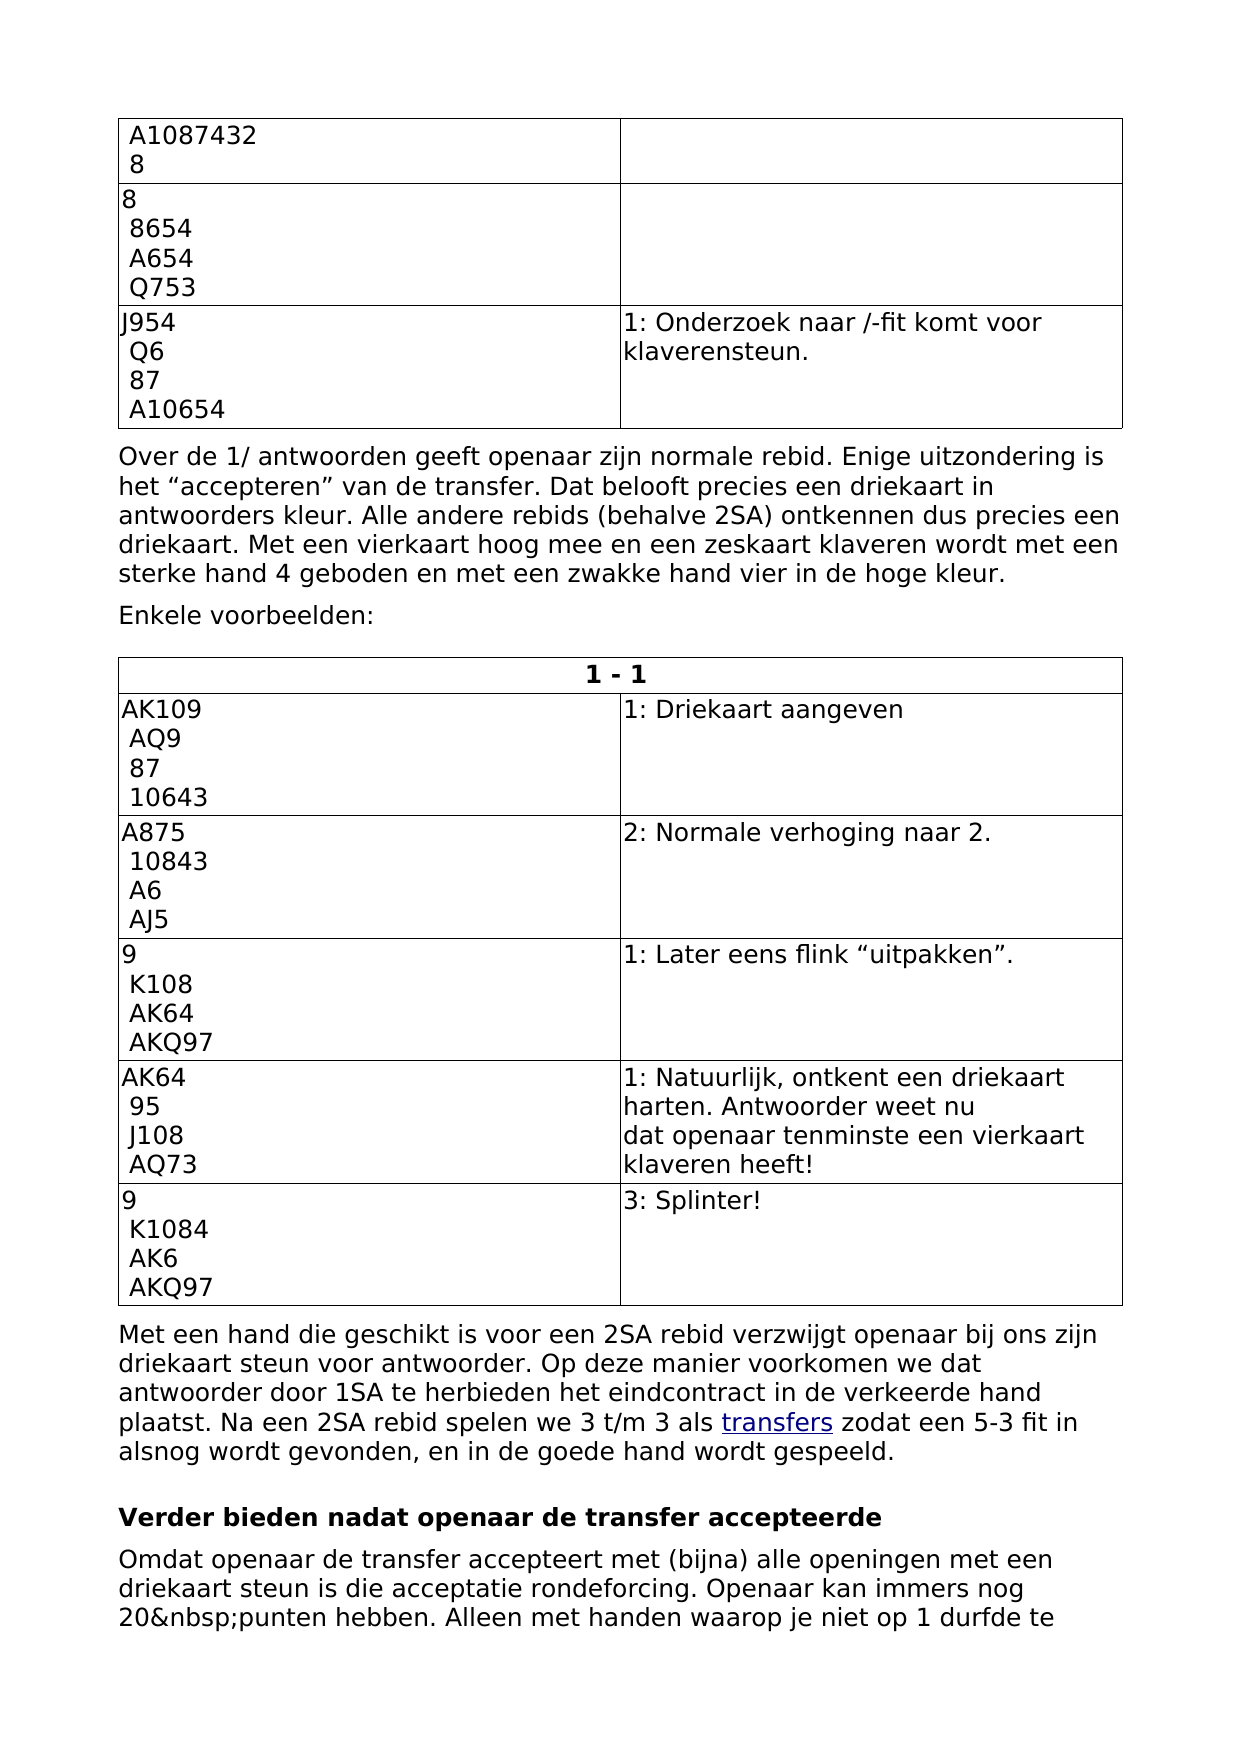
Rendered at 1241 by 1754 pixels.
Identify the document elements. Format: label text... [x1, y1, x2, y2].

table_cell 9 K108 AK64 AKQ97 [119, 939, 620, 1060]
table_cell 1: Onderzoek naar /-fit komt voor klaverensteun. [621, 306, 1122, 428]
text Enkele voorbeelden: [118, 601, 1122, 630]
table_cell [621, 119, 1122, 182]
table_cell 9 K1084 AK6 AKQ97 [119, 1184, 620, 1305]
text Over de 1/ antwoorden geeft openaar zijn normale rebid. Enige uitzondering is het “accepteren” van de transfer. Dat belooft precies een driekaart in antwoorders kleur. Alle andere rebids (behalve 2SA) ontkennen dus precies een driekaart. Met een vierkaart hoog mee en een zeskaart klaveren wordt met een sterke hand 4 geboden en met een zwakke hand vier in de hoge kleur. [118, 442, 1122, 588]
subtitle Verder bieden nadat openaar de transfer accepteerde [118, 1504, 1122, 1533]
table_cell 8 8654 A654 Q753 [119, 184, 620, 305]
table_cell 1: Natuurlijk, ontkent een driekaart harten. Antwoorder weet nu dat openaar tenminste een vierkaart klaveren heeft! [621, 1061, 1122, 1183]
table_cell [621, 184, 1122, 305]
table_cell 1: Later eens flink “uitpakken”. [621, 939, 1122, 1060]
table_cell A875 10843 A6 AJ5 [119, 816, 620, 938]
table_cell 3: Splinter! [621, 1184, 1122, 1305]
table_cell AK109 AQ9 87 10643 [119, 694, 620, 815]
table_header 1 - 1 [119, 658, 1122, 692]
table_cell J954 Q6 87 A10654 [119, 306, 620, 428]
table_cell 1: Driekaart aangeven [621, 694, 1122, 815]
text Met een hand die geschikt is voor een 2SA rebid verzwijgt openaar bij ons zijn driekaart steun voor antwoorder. Op deze manier voorkomen we dat antwoorder door 1SA te herbieden het eindcontract in de verkeerde hand plaatst. Na een 2SA rebid spelen we 3 t/m 3 als transfers zodat een 5-3 fit in alsnog wordt gevonden, en in de goede hand wordt gespeeld. [118, 1320, 1122, 1466]
text Omdat openaar de transfer accepteert met (bijna) alle openingen met een driekaart steun is die acceptatie rondeforcing. Openaar kan immers nog 20&nbsp;punten hebben. Alleen met handen waarop je niet op 1 durfde te [118, 1545, 1122, 1633]
table_cell A1087432 8 [119, 119, 620, 182]
table_cell 2: Normale verhoging naar 2. [621, 816, 1122, 938]
table_cell AK64 95 J108 AQ73 [119, 1061, 620, 1183]
